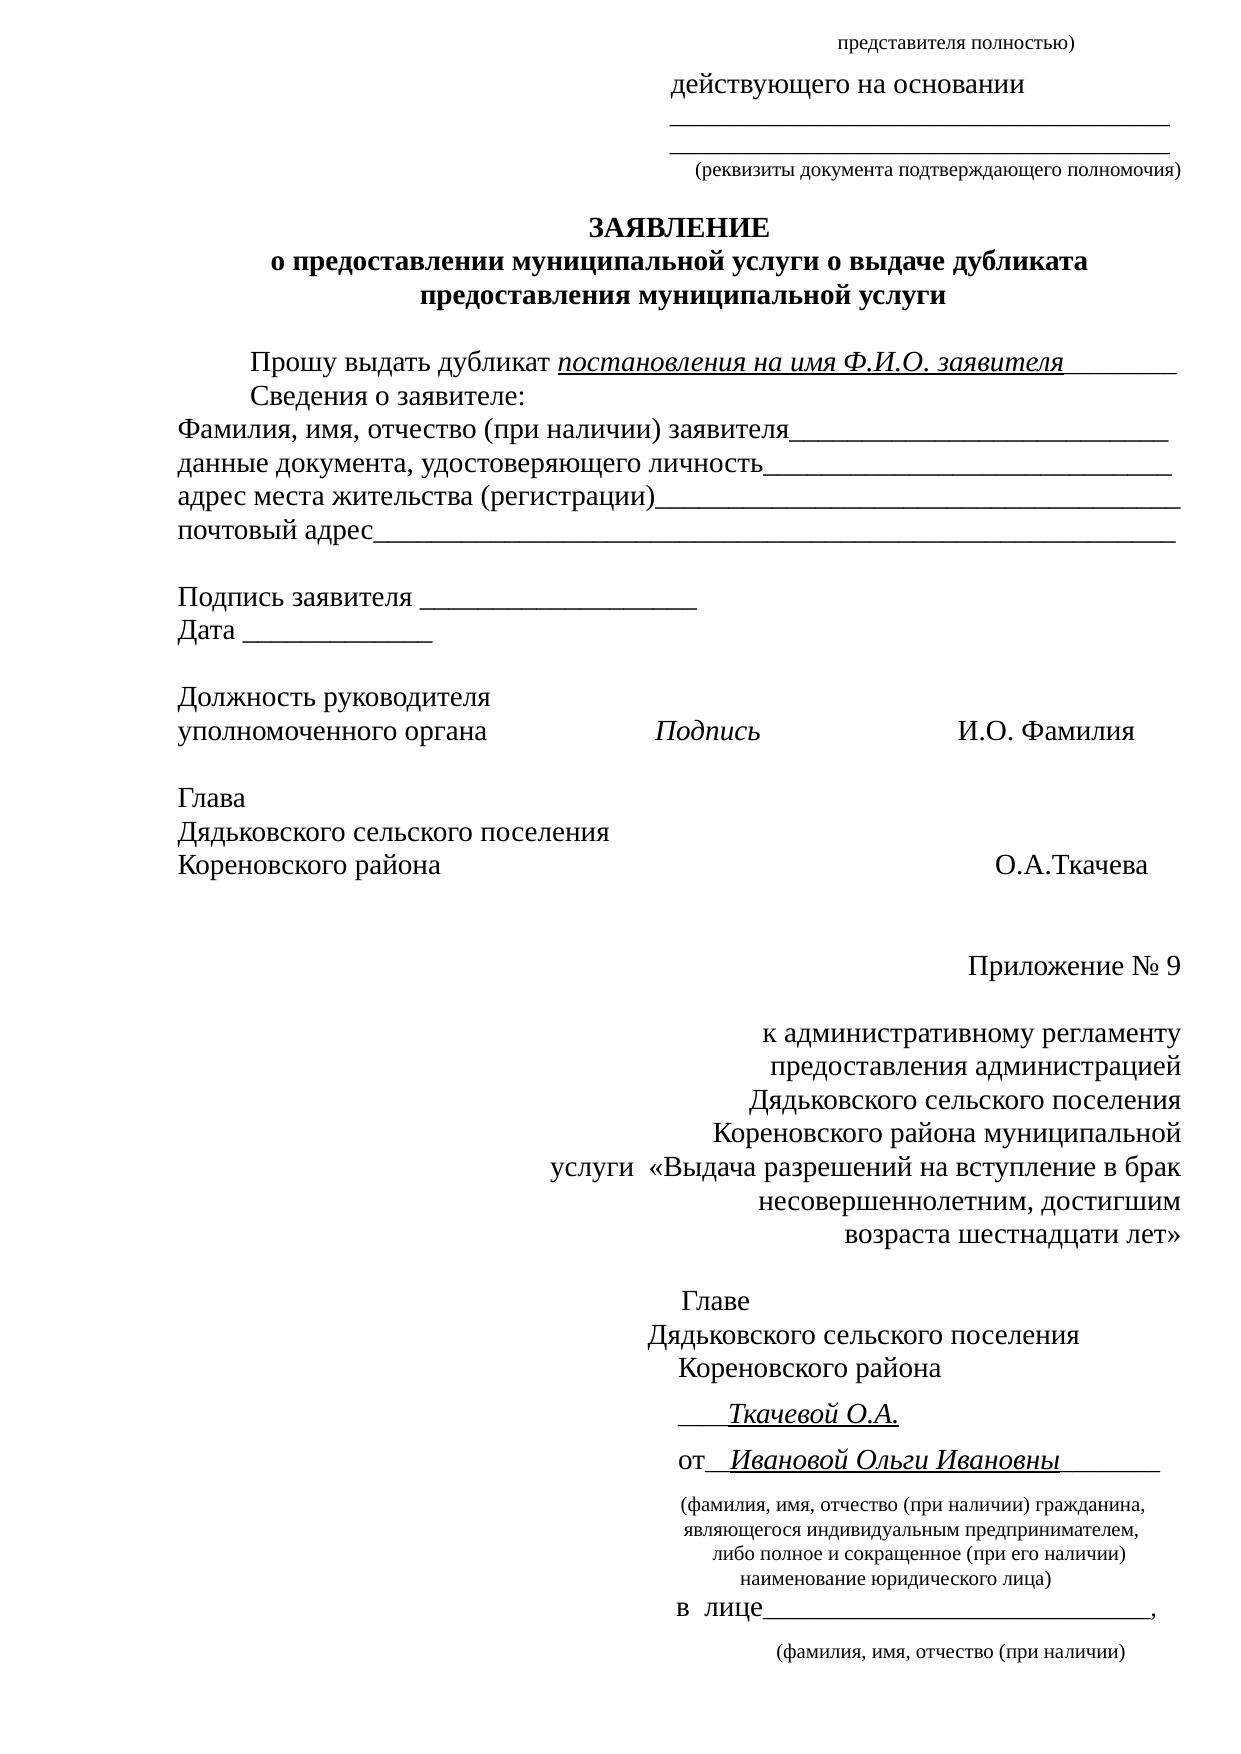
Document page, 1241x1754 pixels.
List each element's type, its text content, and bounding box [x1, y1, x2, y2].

text услуги «Выдача разрешений на вступление в брак [177, 1149, 1181, 1183]
text почтовый адрес_______________________________________________________ [177, 512, 1181, 545]
text Приложение № 9 [177, 948, 1181, 981]
text ________________________________________ [591, 128, 1181, 157]
text Фамилия, имя, отчество (при наличии) заявителя__________________________ [177, 411, 1181, 445]
text наименование юридического лица) [177, 1565, 1181, 1589]
text Кореновского района муниципальной [177, 1116, 1181, 1149]
text Глава [177, 780, 1181, 814]
text к административному регламенту [177, 1015, 1181, 1048]
text являющегося индивидуальным предпринимателем, [177, 1517, 1181, 1541]
text Сведения о заявителе: [177, 378, 1181, 411]
text представителя полностью) [591, 29, 1181, 54]
text Дядьковского сельского поселения [177, 1082, 1181, 1116]
text в лице_______________________________, [591, 1589, 1181, 1623]
text (фамилия, имя, отчество (при наличии) гражданина, [177, 1488, 1181, 1517]
text несовершеннолетним, достигшим [177, 1183, 1181, 1216]
text предоставления муниципальной услуги [177, 277, 1181, 311]
text либо полное и сокращенное (при его наличии) [177, 1541, 1181, 1565]
text ________________________________________ [591, 100, 1181, 128]
text адрес места жительства (регистрации)____________________________________ [177, 478, 1181, 512]
text действующего на основании [591, 66, 1181, 100]
text Прошу выдать дубликат постановления на имя Ф.И.О. заявителя_________ [177, 344, 1181, 378]
text Дядьковского сельского поселения [177, 1317, 1181, 1350]
text (реквизиты документа подтверждающего полномочия) [591, 157, 1181, 181]
text Подпись заявителя ___________________ [177, 579, 1181, 612]
text уполномоченного органа Подпись И.О. Фамилия [177, 713, 1181, 747]
text предоставления администрацией [177, 1048, 1181, 1082]
text Кореновского района [591, 1350, 1181, 1384]
text данные документа, удостоверяющего личность____________________________ [177, 445, 1181, 478]
text от__Ивановой Ольги Ивановны________ [591, 1442, 1181, 1476]
text (фамилия, имя, отчество (при наличии) [591, 1636, 1181, 1664]
text ____Ткачевой О.А. [591, 1396, 1181, 1430]
text Дата _____________ [177, 612, 1181, 646]
text Дядьковского сельского поселения [177, 814, 1181, 847]
text ЗАЯВЛЕНИЕ о предоставлении муниципальной услуги о выдаче дубликата [177, 210, 1181, 277]
text Кореновского района О.А.Ткачева [177, 847, 1181, 881]
text Главе [177, 1283, 1181, 1317]
text возраста шестнадцати лет» [177, 1216, 1181, 1250]
text Должность руководителя [177, 679, 1181, 713]
